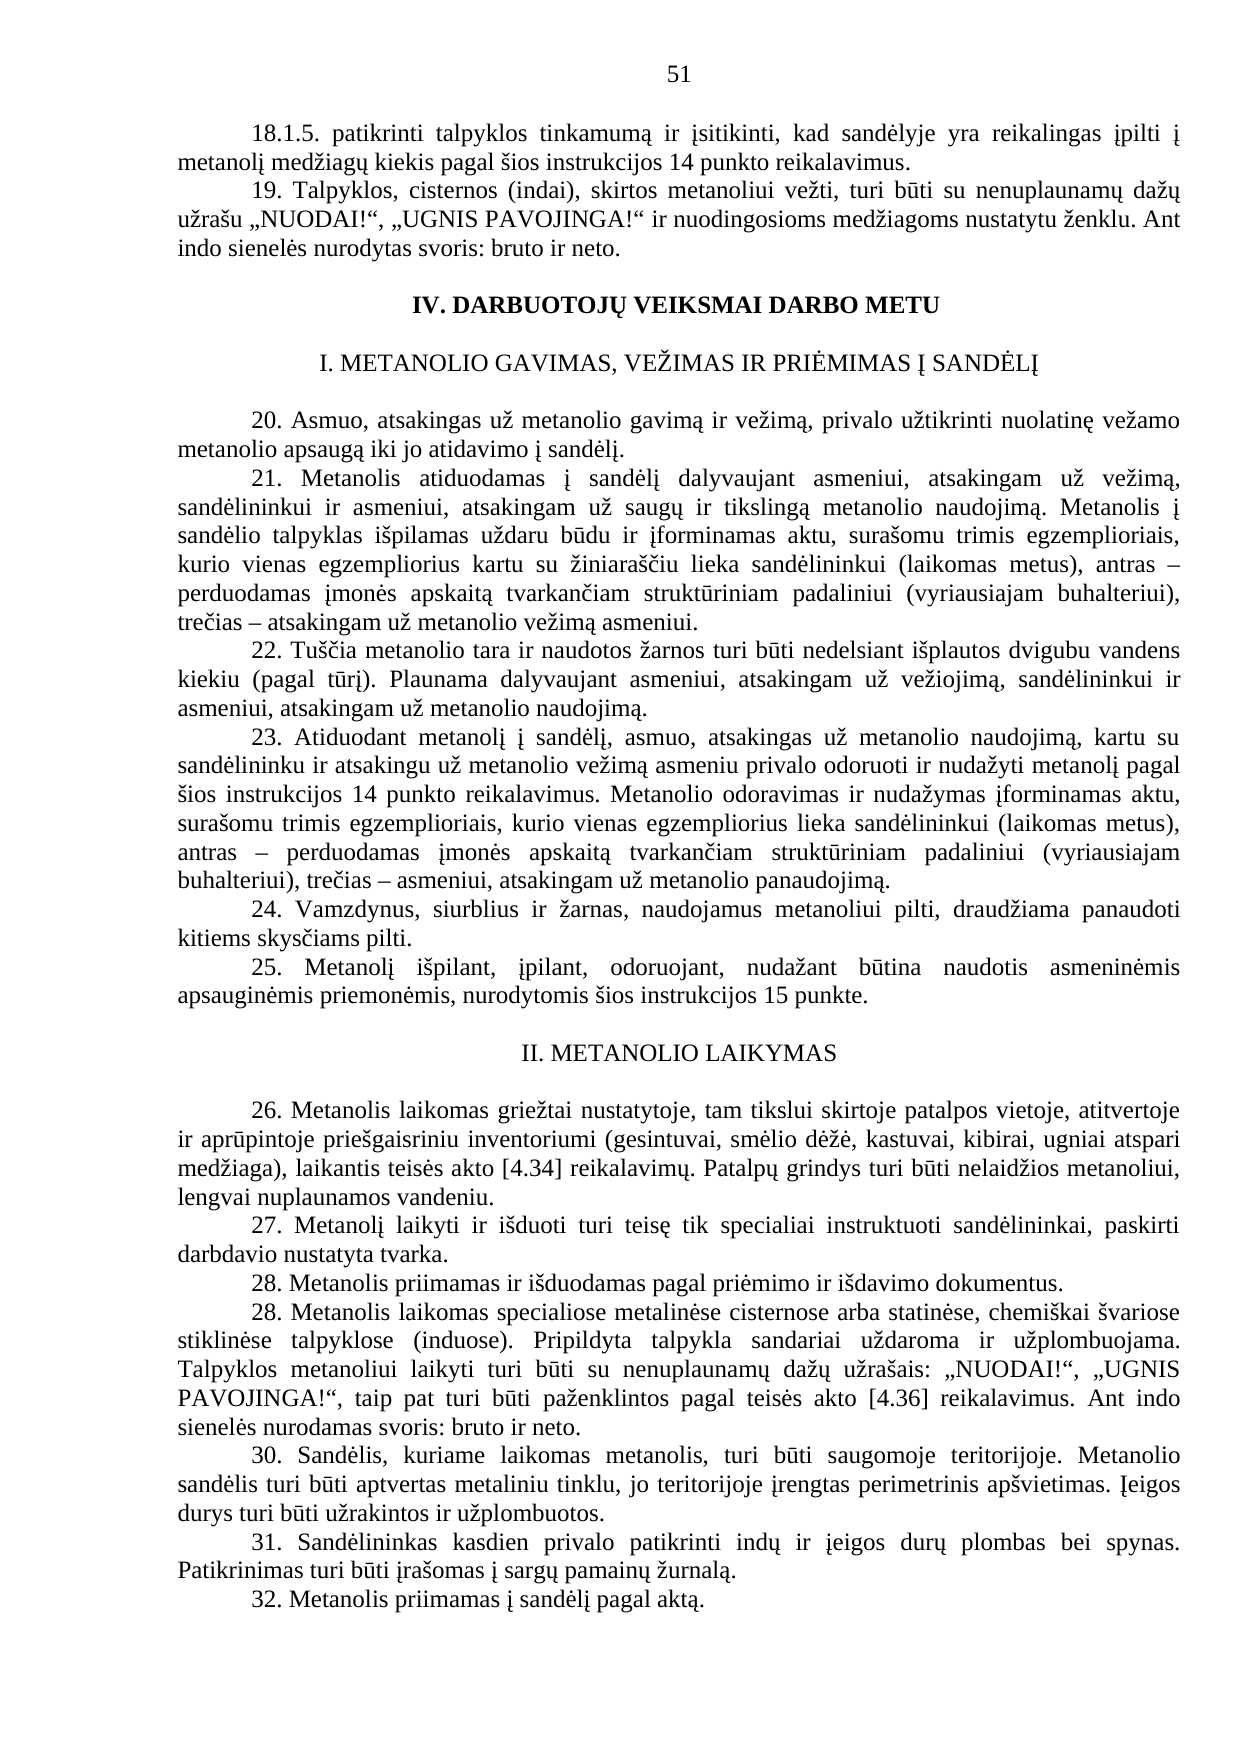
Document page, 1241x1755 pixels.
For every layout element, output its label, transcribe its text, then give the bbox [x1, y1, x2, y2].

text 31. Sandėlininkas kasdien privalo patikrinti indų ir įeigos durų plombas bei spynas. Patikrinimas turi būti įrašomas į sargų pamainų žurnalą. [177, 1527, 1181, 1584]
text 23. Atiduodant metanolį į sandėlį, asmuo, atsakingas už metanolio naudojimą, kartu su sandėlininku ir atsakingu už metanolio vežimą asmeniu privalo odoruoti ir nudažyti metanolį pagal šios instrukcijos 14 punkto reikalavimus. Metanolio odoravimas ir nudažymas įforminamas aktu, surašomu trimis egzemplioriais, kurio vienas egzempliorius lieka sandėlininkui (laikomas metus), antras – perduodamas įmonės apskaitą tvarkančiam struktūriniam padaliniui (vyriausiajam buhalteriui), trečias – asmeniui, atsakingam už metanolio panaudojimą. [177, 722, 1181, 894]
text 22. Tuščia metanolio tara ir naudotos žarnos turi būti nedelsiant išplautos dvigubu vandens kiekiu (pagal tūrį). Plaunama dalyvaujant asmeniui, atsakingam už vežiojimą, sandėlininkui ir asmeniui, atsakingam už metanolio naudojimą. [177, 636, 1181, 722]
text 20. Asmuo, atsakingas už metanolio gavimą ir vežimą, privalo užtikrinti nuolatinę vežamo metanolio apsaugą iki jo atidavimo į sandėlį. [177, 406, 1181, 463]
text 26. Metanolis laikomas griežtai nustatytoje, tam tikslui skirtoje patalpos vietoje, atitvertoje ir aprūpintoje priešgaisriniu inventoriumi (gesintuvai, smėlio dėžė, kastuvai, kibirai, ugniai atspari medžiaga), laikantis teisės akto [4.34] reikalavimų. Patalpų grindys turi būti nelaidžios metanoliui, lengvai nuplaunamos vandeniu. [177, 1096, 1181, 1211]
text 24. Vamzdynus, siurblius ir žarnas, naudojamus metanoliui pilti, draudžiama panaudoti kitiems skysčiams pilti. [177, 894, 1181, 952]
text 25. Metanolį išpilant, įpilant, odoruojant, nudažant būtina naudotis asmeninėmis apsauginėmis priemonėmis, nurodytomis šios instrukcijos 15 punkte. [177, 952, 1181, 1009]
text 19. Talpyklos, cisternos (indai), skirtos metanoliui vežti, turi būti su nenuplaunamų dažų užrašu „NUODAI!“, „UGNIS PAVOJINGA!“ ir nuodingosioms medžiagoms nustatytu ženklu. Ant indo sienelės nurodytas svoris: bruto ir neto. [177, 176, 1181, 262]
text 30. Sandėlis, kuriame laikomas metanolis, turi būti saugomoje teritorijoje. Metanolio sandėlis turi būti aptvertas metaliniu tinklu, jo teritorijoje įrengtas perimetrinis apšvietimas. Įeigos durys turi būti užrakintos ir užplombuotos. [177, 1441, 1181, 1527]
text I. METANOLIO GAVIMAS, VEŽIMAS IR PRIĖMIMAS Į SANDĖLĮ [177, 348, 1181, 377]
text IV. DARBUOTOJŲ VEIKSMAI DARBO METU [177, 291, 1181, 319]
text II. METANOLIO LAIKYMAS [177, 1038, 1181, 1067]
text 18.1.5. patikrinti talpyklos tinkamumą ir įsitikinti, kad sandėlyje yra reikalingas įpilti į metanolį medžiagų kiekis pagal šios instrukcijos 14 punkto reikalavimus. [177, 118, 1181, 176]
text 28. Metanolis laikomas specialiose metalinėse cisternose arba statinėse, chemiškai švariose stiklinėse talpyklose (induose). Pripildyta talpykla sandariai uždaroma ir užplombuojama. Talpyklos metanoliui laikyti turi būti su nenuplaunamų dažų užrašais: „NUODAI!“, „UGNIS PAVOJINGA!“, taip pat turi būti paženklintos pagal teisės akto [4.36] reikalavimus. Ant indo sienelės nurodamas svoris: bruto ir neto. [177, 1297, 1181, 1441]
text 28. Metanolis priimamas ir išduodamas pagal priėmimo ir išdavimo dokumentus. [177, 1268, 1181, 1297]
text 27. Metanolį laikyti ir išduoti turi teisę tik specialiai instruktuoti sandėlininkai, paskirti darbdavio nustatyta tvarka. [177, 1211, 1181, 1268]
text 21. Metanolis atiduodamas į sandėlį dalyvaujant asmeniui, atsakingam už vežimą, sandėlininkui ir asmeniui, atsakingam už saugų ir tikslingą metanolio naudojimą. Metanolis į sandėlio talpyklas išpilamas uždaru būdu ir įforminamas aktu, surašomu trimis egzemplioriais, kurio vienas egzempliorius kartu su žiniaraščiu lieka sandėlininkui (laikomas metus), antras – perduodamas įmonės apskaitą tvarkančiam struktūriniam padaliniui (vyriausiajam buhalteriui), trečias – atsakingam už metanolio vežimą asmeniui. [177, 463, 1181, 636]
text 32. Metanolis priimamas į sandėlį pagal aktą. [177, 1584, 1181, 1613]
